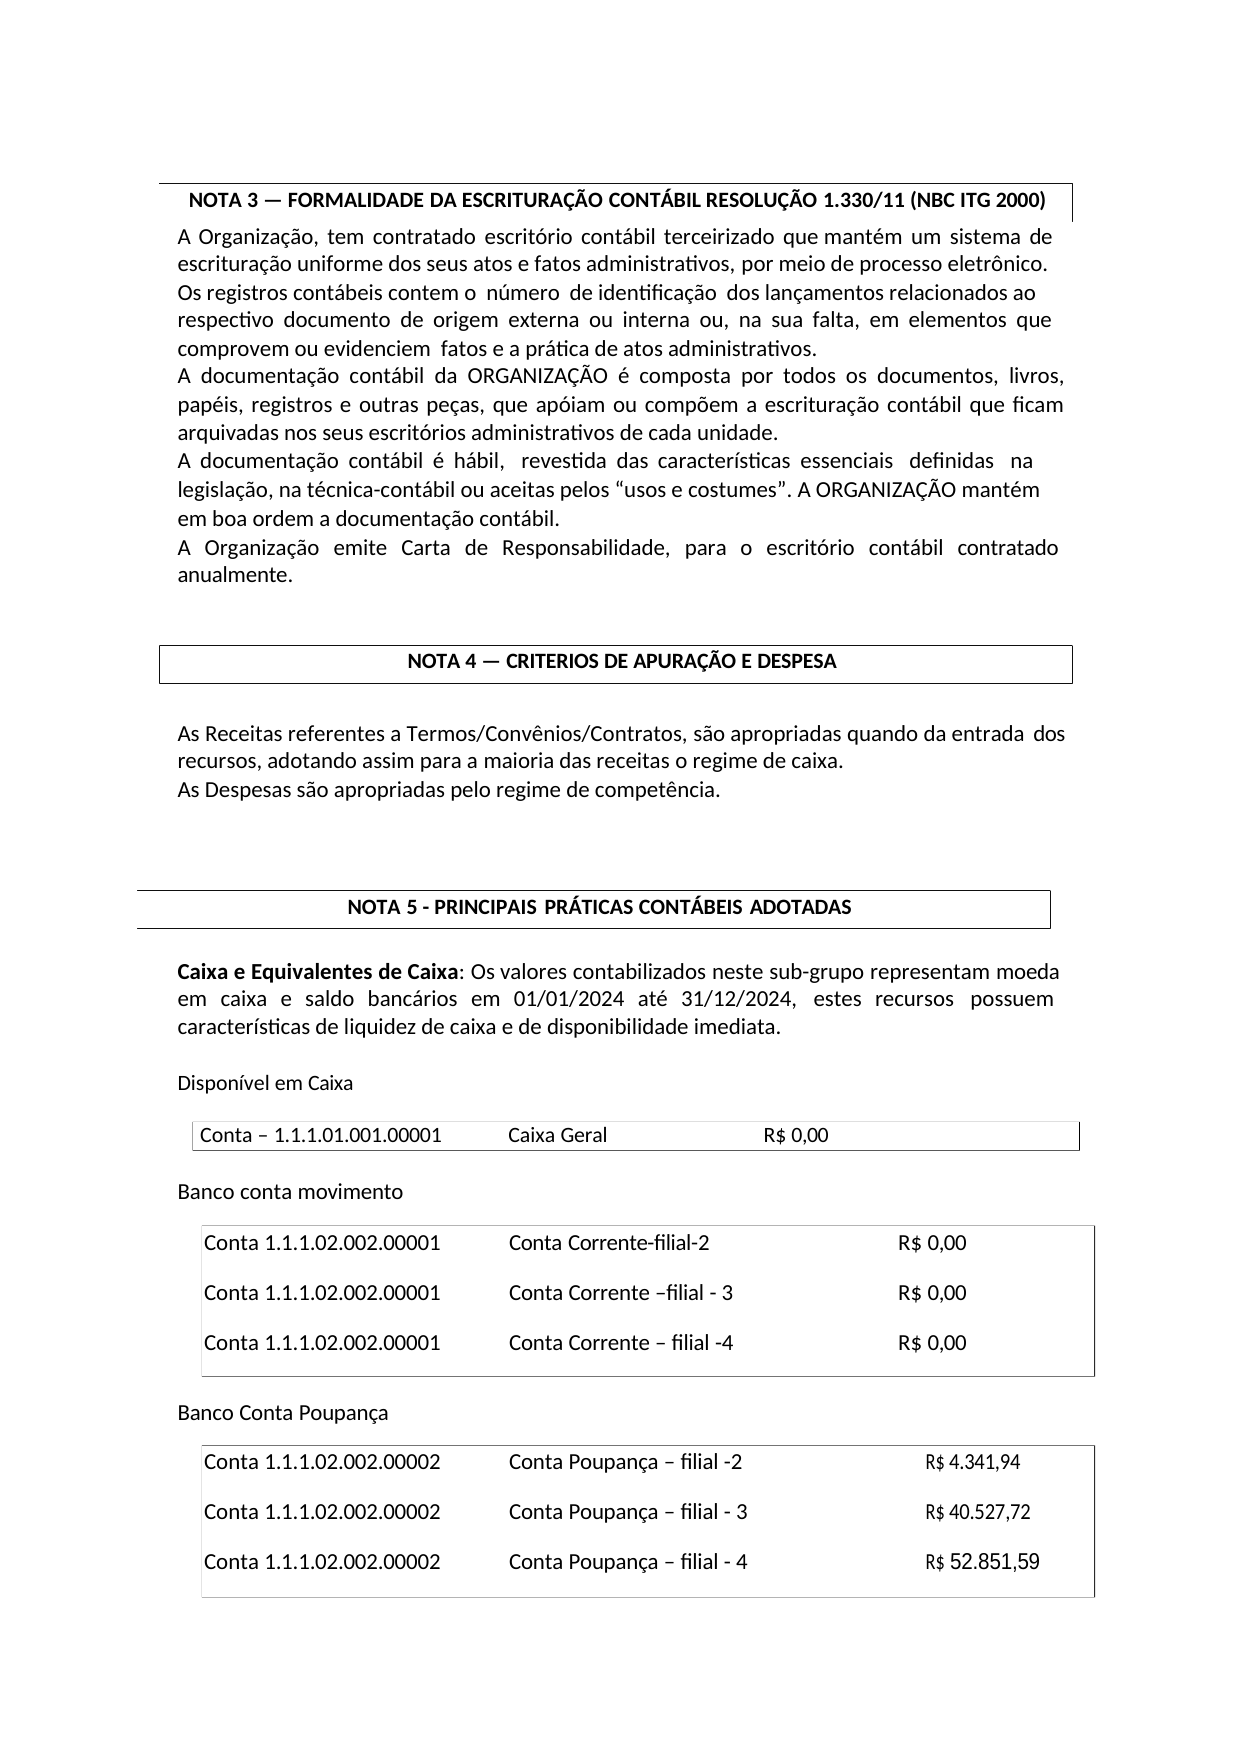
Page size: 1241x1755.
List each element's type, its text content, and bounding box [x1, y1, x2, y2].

text R$ 52.851,59 [925, 1547, 1094, 1575]
text NOTA 5 - PRINCIPAIS PRÁTICAS CONTÁBEIS ADOTADAS [149, 893, 1050, 919]
text Banco Conta Poupança [177, 1399, 390, 1425]
text Conta Corrente –filial - 3 [509, 1278, 811, 1306]
text Conta – 1.1.1.01.001.00001 [200, 1122, 496, 1148]
text As Receitas referentes a Termos/Convênios/Contratos, são apropriadas quando da entrada dos [177, 721, 1067, 747]
text Conta 1.1.1.02.002.00002 [204, 1497, 507, 1525]
text NOTA 3 — FORMALIDADE DA ESCRITURAÇÃO CONTÁBIL RESOLUÇÃO 1.330/11 (NBC ITG 2000) [188, 186, 1072, 213]
text Disponível em Caixa [177, 1071, 356, 1095]
text R$ 40.527,72 [925, 1497, 1094, 1525]
text Conta 1.1.1.02.002.00001 [204, 1278, 507, 1306]
text R$ 4.341,94 [925, 1447, 1094, 1475]
text Banco conta movimento [177, 1179, 405, 1205]
text R$ 0,00 [898, 1328, 1094, 1356]
text Conta Poupança – filial - 3 [509, 1497, 811, 1525]
text Conta Poupança – filial - 4 [509, 1547, 811, 1575]
text Caixa e Equivalentes de Caixa: Os valores contabilizados neste sub-grupo representam moeda [177, 959, 1067, 984]
text Caixa Geral [508, 1122, 752, 1148]
text A documentação contábil é hábil, revestida das características essenciais definidas na legislação, na técnica-contábil ou aceitas pelos “usos e costumes”. A ORGANIZAÇÃO mantém em boa ordem a documentação contábil. [177, 446, 1068, 532]
text A documentação contábil da ORGANIZAÇÃO é composta por todos os documentos, livros, papéis, registros e outras peças, que apóiam ou compõem a escrituração contábil que ficam arquivadas nos seus escritórios administrativos de cada unidade. [177, 362, 1066, 446]
text Conta 1.1.1.02.002.00001 [204, 1228, 507, 1256]
text R$ 0,00 [898, 1228, 1094, 1256]
text anualmente. [177, 561, 1068, 588]
text Conta Corrente-filial-2 [509, 1228, 811, 1256]
text R$ 0,00 [898, 1278, 1094, 1306]
text escrituração uniforme dos seus atos e fatos administrativos, por meio de processo eletrônico. Os registros contábeis contem o número de identificação dos lançamentos relacionados ao respectivo documento de origem externa ou interna ou, na sua falta, em elementos que comprovem ou evidenciem fatos e a prática de atos administrativos. [177, 249, 1068, 362]
text A Organização, tem contratado escritório contábil terceirizado que mantém um sistema de [177, 224, 1068, 249]
text Conta 1.1.1.02.002.00002 [204, 1447, 507, 1475]
text Conta 1.1.1.02.002.00002 [204, 1547, 507, 1575]
text em caixa e saldo bancários em 01/01/2024 até 31/12/2024, estes recursos possuem características de liquidez de caixa e de disponibilidade imediata. [177, 984, 1067, 1040]
text NOTA 4 — CRITERIOS DE APURAÇÃO E DESPESA [172, 647, 1072, 674]
text Conta 1.1.1.02.002.00001 [204, 1328, 507, 1356]
text Conta Corrente – filial -4 [509, 1328, 811, 1356]
text recursos, adotando assim para a maioria das receitas o regime de caixa. As Despesas são apropriadas pelo regime de competência. [177, 747, 864, 803]
text Conta Poupança – filial -2 [509, 1447, 811, 1475]
text A Organização emite Carta de Responsabilidade, para o escritório contábil contratado [177, 534, 1068, 560]
text R$ 0,00 [763, 1122, 1079, 1148]
